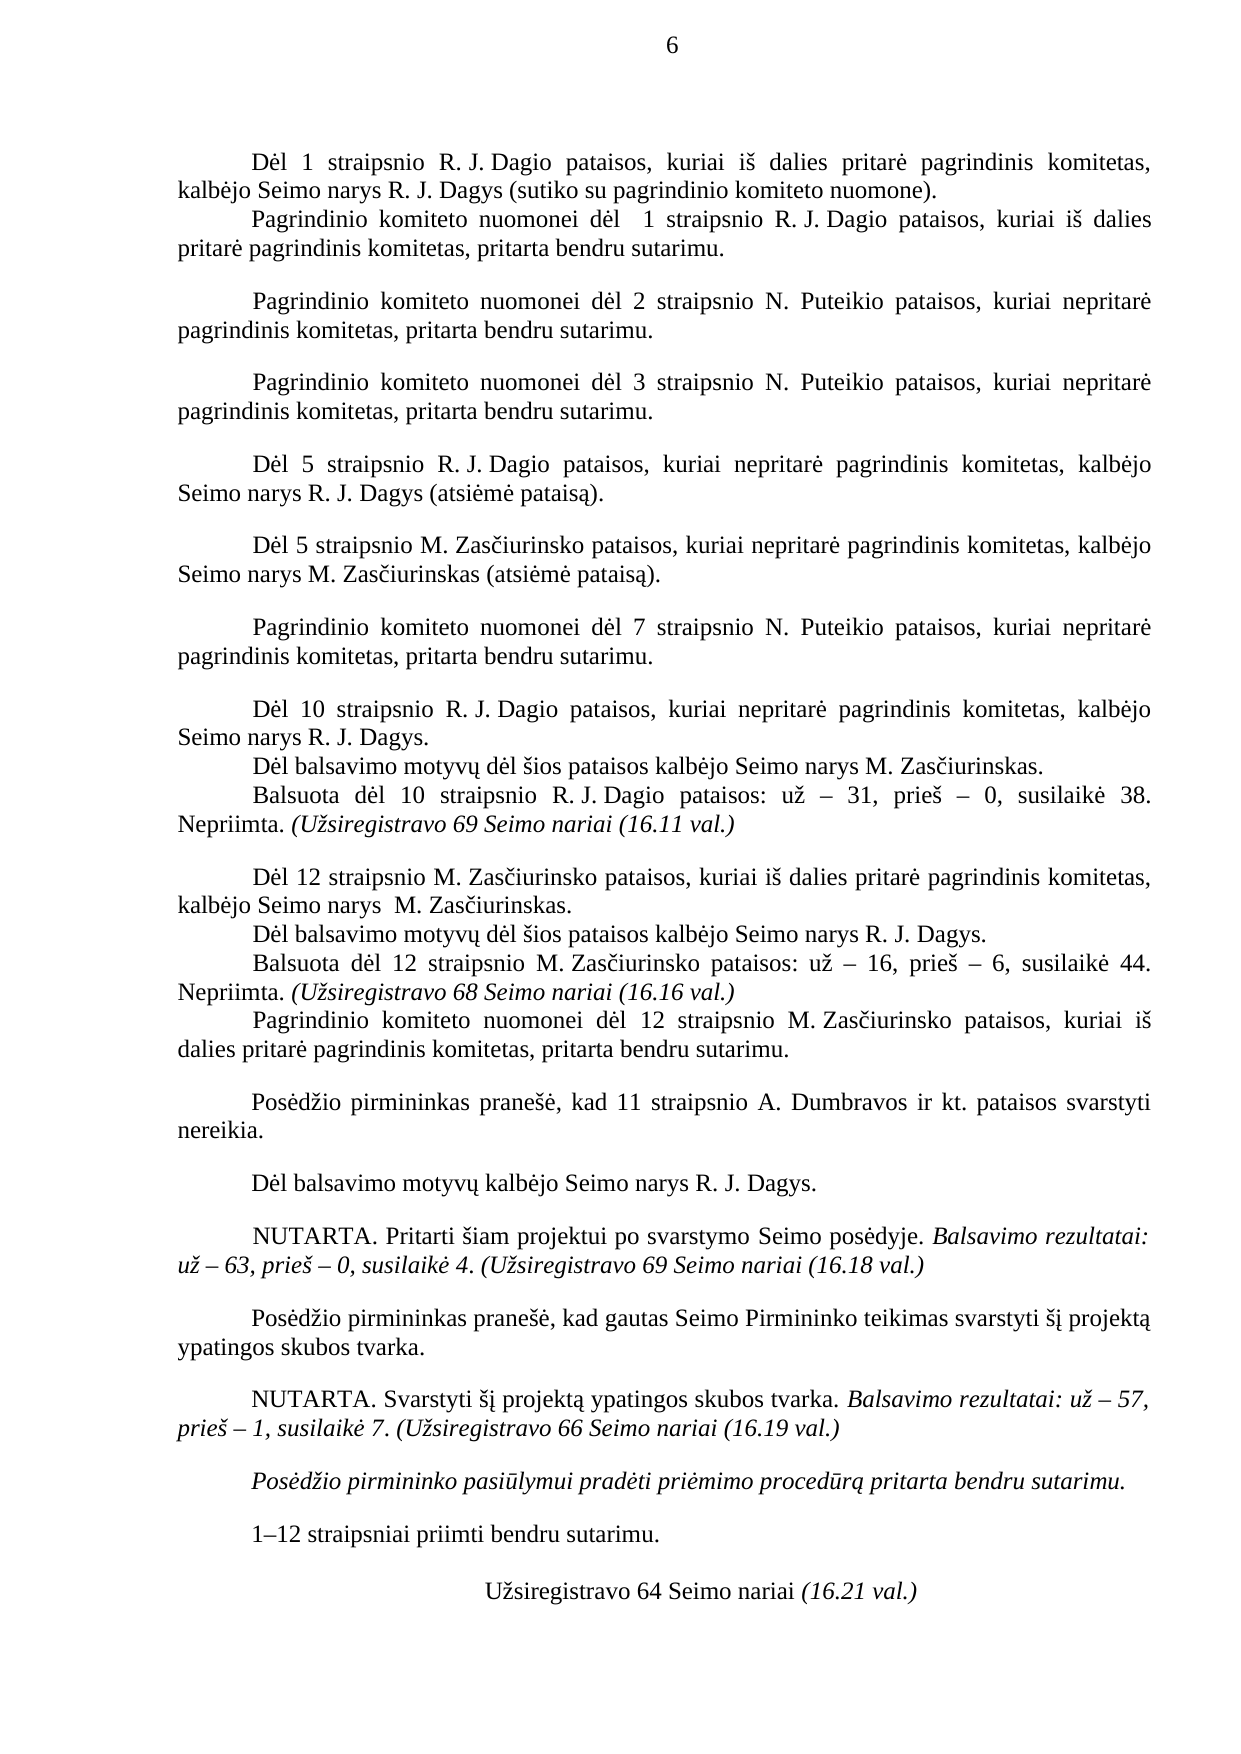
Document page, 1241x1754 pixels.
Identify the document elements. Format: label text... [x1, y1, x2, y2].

text Posėdžio pirmininkas pranešė, kad 11 straipsnio A. Dumbravos ir kt. pataisos svarstyti nereikia. [177, 1087, 1152, 1144]
text Užsiregistravo 64 Seimo nariai (16.21 val.) [177, 1576, 1152, 1605]
text Dėl 5 straipsnio M. Zasčiurinsko pataisos, kuriai nepritarė pagrindinis komitetas, kalbėjo Seimo narys M. Zasčiurinskas (atsiėmė pataisą). [177, 531, 1152, 588]
text Pagrindinio komiteto nuomonei dėl 2 straipsnio N. Puteikio pataisos, kuriai nepritarė pagrindinis komitetas, pritarta bendru sutarimu. [177, 286, 1152, 343]
text Dėl 1 straipsnio R. J. Dagio pataisos, kuriai iš dalies pritarė pagrindinis komitetas, kalbėjo Seimo narys R. J. Dagys (sutiko su pagrindinio komiteto nuomone). [177, 147, 1152, 204]
text Posėdžio pirmininkas pranešė, kad gautas Seimo Pirmininko teikimas svarstyti šį projektą ypatingos skubos tvarka. [177, 1303, 1152, 1360]
text NUTARTA. Svarstyti šį projektą ypatingos skubos tvarka. Balsavimo rezultatai: už – 57, prieš – 1, susilaikė 7. (Užsiregistravo 66 Seimo nariai (16.19 val.) [177, 1384, 1152, 1442]
text Pagrindinio komiteto nuomonei dėl 3 straipsnio N. Puteikio pataisos, kuriai nepritarė pagrindinis komitetas, pritarta bendru sutarimu. [177, 367, 1152, 425]
text Dėl 12 straipsnio M. Zasčiurinsko pataisos, kuriai iš dalies pritarė pagrindinis komitetas, kalbėjo Seimo narys M. Zasčiurinskas. [177, 862, 1152, 919]
text NUTARTA. Pritarti šiam projektui po svarstymo Seimo posėdyje. Balsavimo rezultatai: už – 63, prieš – 0, susilaikė 4. (Užsiregistravo 69 Seimo nariai (16.18 val.) [177, 1221, 1152, 1279]
text Pagrindinio komiteto nuomonei dėl 12 straipsnio M. Zasčiurinsko pataisos, kuriai iš dalies pritarė pagrindinis komitetas, pritarta bendru sutarimu. [177, 1005, 1152, 1063]
text Dėl balsavimo motyvų dėl šios pataisos kalbėjo Seimo narys R. J. Dagys. [177, 919, 1152, 948]
text Dėl 10 straipsnio R. J. Dagio pataisos, kuriai nepritarė pagrindinis komitetas, kalbėjo Seimo narys R. J. Dagys. [177, 694, 1152, 751]
text Dėl balsavimo motyvų dėl šios pataisos kalbėjo Seimo narys M. Zasčiurinskas. [177, 751, 1152, 780]
text Posėdžio pirmininko pasiūlymui pradėti priėmimo procedūrą pritarta bendru sutarimu. [177, 1466, 1152, 1495]
text Dėl 5 straipsnio R. J. Dagio pataisos, kuriai nepritarė pagrindinis komitetas, kalbėjo Seimo narys R. J. Dagys (atsiėmė pataisą). [177, 449, 1152, 507]
text Pagrindinio komiteto nuomonei dėl 1 straipsnio R. J. Dagio pataisos, kuriai iš dalies pritarė pagrindinis komitetas, pritarta bendru sutarimu. [177, 204, 1152, 262]
text Dėl balsavimo motyvų kalbėjo Seimo narys R. J. Dagys. [177, 1168, 1152, 1197]
text Balsuota dėl 12 straipsnio M. Zasčiurinsko pataisos: už – 16, prieš – 6, susilaikė 44. Nepriimta. (Užsiregistravo 68 Seimo nariai (16.16 val.) [177, 948, 1152, 1005]
text 1–12 straipsniai priimti bendru sutarimu. [177, 1519, 1152, 1547]
text Balsuota dėl 10 straipsnio R. J. Dagio pataisos: už – 31, prieš – 0, susilaikė 38. Nepriimta. (Užsiregistravo 69 Seimo nariai (16.11 val.) [177, 780, 1152, 837]
text Pagrindinio komiteto nuomonei dėl 7 straipsnio N. Puteikio pataisos, kuriai nepritarė pagrindinis komitetas, pritarta bendru sutarimu. [177, 612, 1152, 670]
